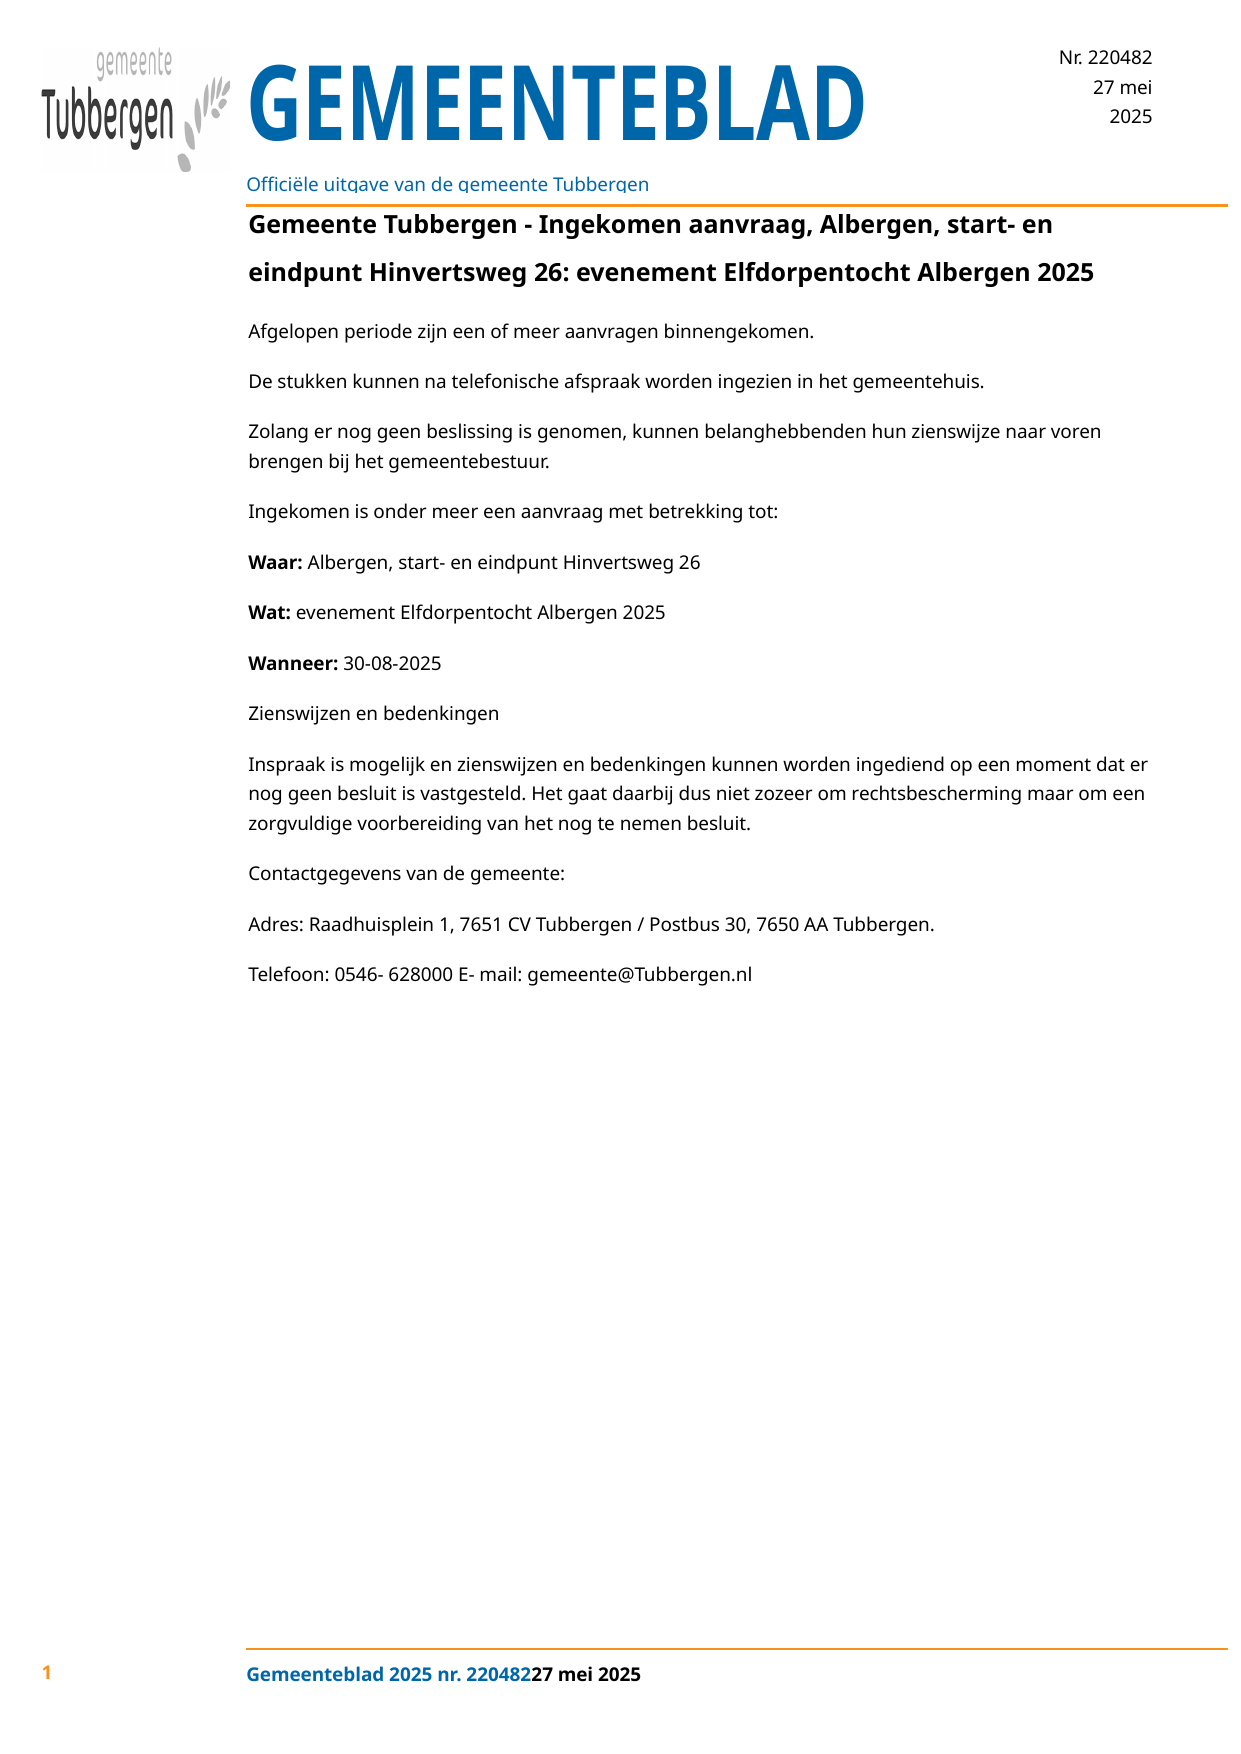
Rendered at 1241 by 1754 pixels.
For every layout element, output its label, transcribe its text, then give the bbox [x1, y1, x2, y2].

picture [41, 47, 231, 172]
text Zienswijzen en bedenkingen [248, 700, 1152, 726]
text Wanneer: 30-08-2025 [248, 650, 1152, 676]
text Telefoon: 0546- 628000 E- mail: gemeente@Tubbergen.nl [248, 961, 1152, 987]
text Contactgegevens van de gemeente: [248, 860, 1152, 886]
text Gemeente Tubbergen - Ingekomen aanvraag, Albergen, start- en eindpunt Hinvertsweg 26: evenement Elfdorpentocht Albergen 2025 [248, 207, 1152, 288]
text Wat: evenement Elfdorpentocht Albergen 2025 [248, 599, 1152, 625]
text Adres: Raadhuisplein 1, 7651 CV Tubbergen / Postbus 30, 7650 AA Tubbergen. [248, 911, 1152, 937]
text Ingekomen is onder meer een aanvraag met betrekking tot: [248, 499, 1152, 524]
text De stukken kunnen na telefonische afspraak worden ingezien in het gemeentehuis. [248, 368, 1152, 394]
text Inspraak is mogelijk en zienswijzen en bedenkingen kunnen worden ingediend op een moment dat er nog geen besluit is vastgesteld. Het gaat daarbij dus niet zozeer om rechtsbescherming maar om een zorgvuldige voorbereiding van het nog te nemen besluit. [248, 751, 1152, 836]
text Zolang er nog geen beslissing is genomen, kunnen belanghebbenden hun zienswijze naar voren brengen bij het gemeentebestuur. [248, 419, 1152, 474]
text Afgelopen periode zijn een of meer aanvragen binnengekomen. [248, 318, 1152, 344]
text Waar: Albergen, start- en eindpunt Hinvertsweg 26 [248, 549, 1152, 575]
